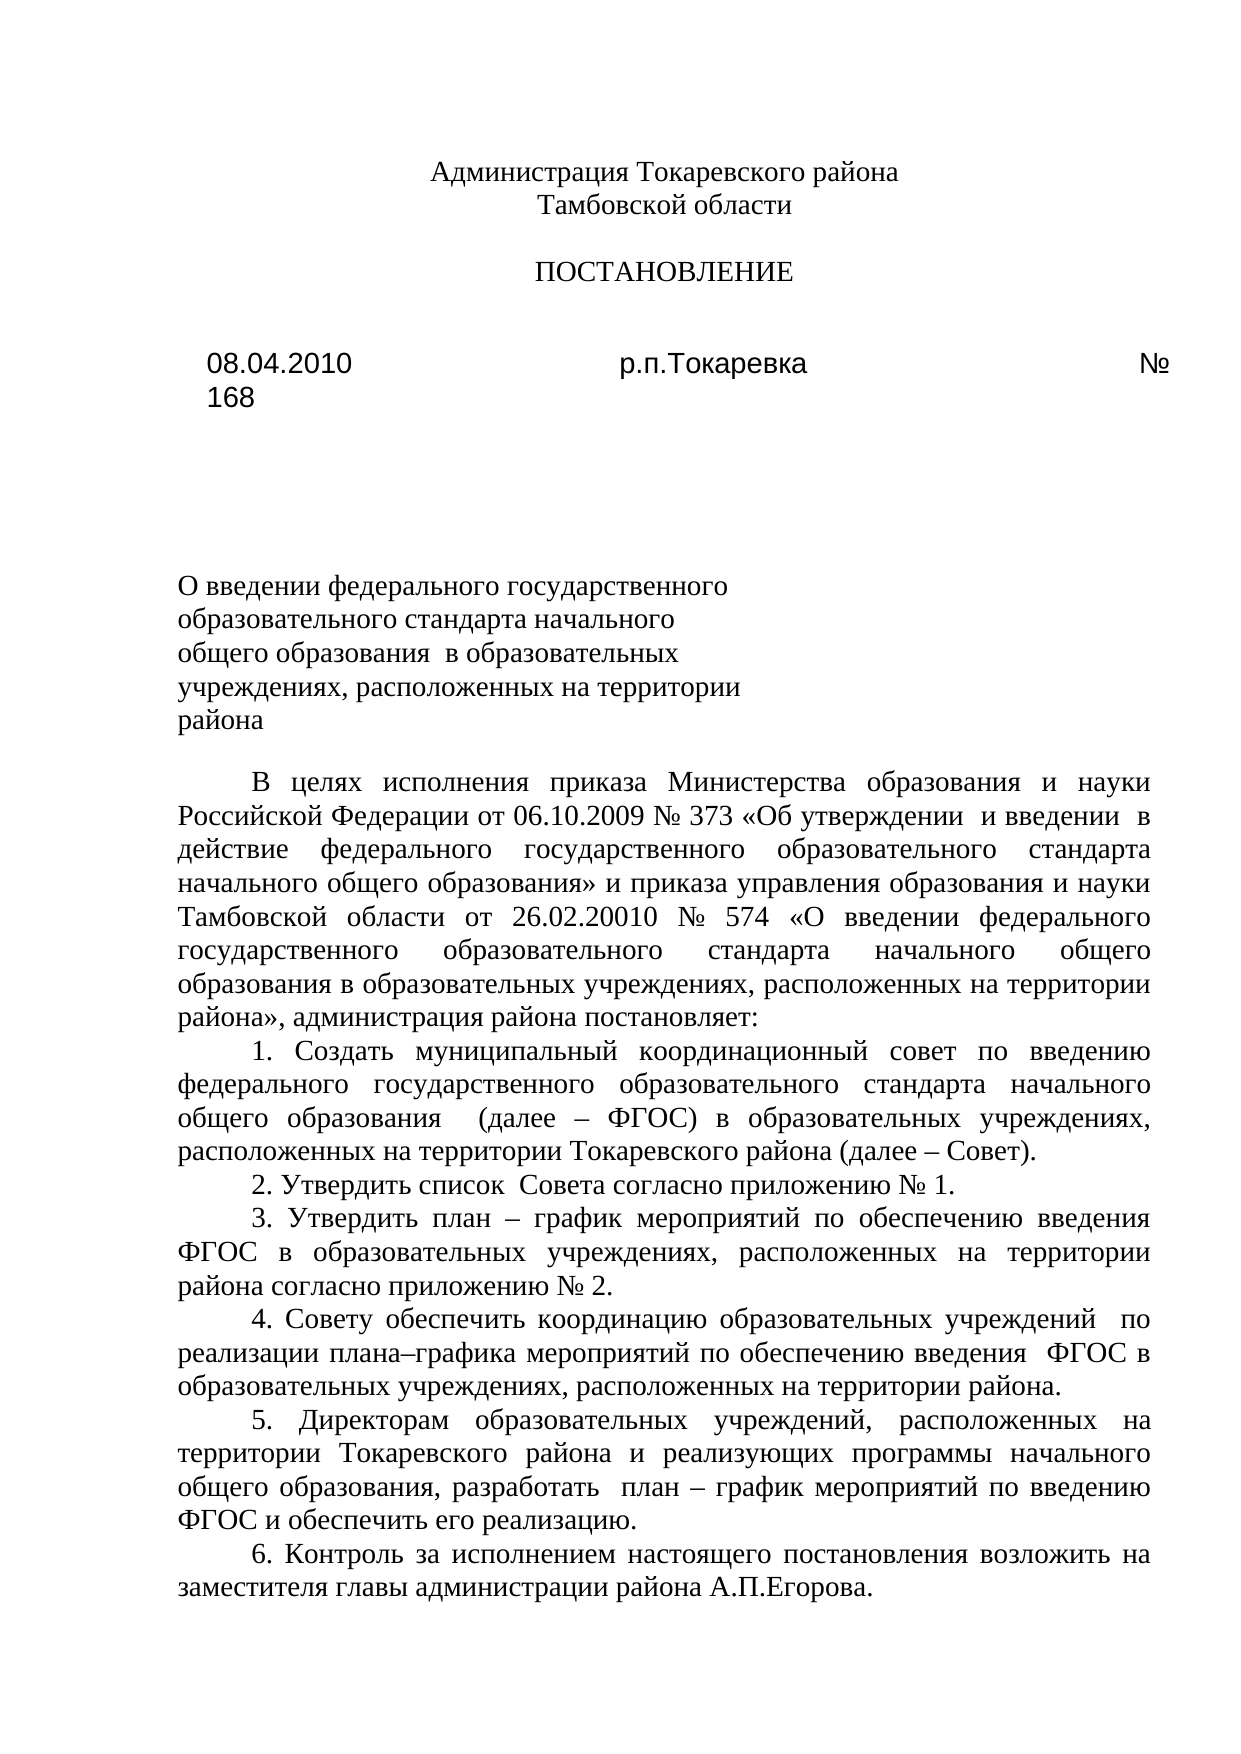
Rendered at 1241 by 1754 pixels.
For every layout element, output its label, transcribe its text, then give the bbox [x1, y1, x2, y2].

text 4. Совету обеспечить координацию образовательных учреждений по реализации плана–графика мероприятий по обеспечению введения ФГОС в образовательных учреждениях, расположенных на территории района. [177, 1301, 1152, 1402]
text Администрация Токаревского района [177, 154, 1152, 187]
text учреждениях, расположенных на территории [177, 669, 1152, 702]
text О введении федерального государственного [177, 568, 1152, 602]
text района [177, 702, 1152, 736]
text ПОСТАНОВЛЕНИЕ [177, 254, 1152, 288]
text В целях исполнения приказа Министерства образования и науки Российской Федерации от 06.10.2009 № 373 «Об утверждении и введении в действие федерального государственного образовательного стандарта начального общего образования» и приказа управления образования и науки Тамбовской области от 26.02.20010 № 574 «О введении федерального государственного образовательного стандарта начального общего образования в образовательных учреждениях, расположенных на территории района», администрация района постановляет: [177, 764, 1152, 1033]
title 08.04.2010 р.п.Токаревка № 168 [206, 346, 1195, 413]
text 2. Утвердить список Совета согласно приложению № 1. [177, 1167, 1152, 1201]
text Тамбовской области [177, 187, 1152, 221]
text общего образования в образовательных [177, 635, 1152, 669]
text 3. Утвердить план – график мероприятий по обеспечению введения ФГОС в образовательных учреждениях, расположенных на территории района согласно приложению № 2. [177, 1201, 1152, 1301]
text 1. Создать муниципальный координационный совет по введению федерального государственного образовательного стандарта начального общего образования (далее – ФГОС) в образовательных учреждениях, расположенных на территории Токаревского района (далее – Совет). [177, 1033, 1152, 1167]
text 5. Директорам образовательных учреждений, расположенных на территории Токаревского района и реализующих программы начального общего образования, разработать план – график мероприятий по введению ФГОС и обеспечить его реализацию. [177, 1402, 1152, 1536]
text образовательного стандарта начального [177, 602, 1152, 635]
text 6. Контроль за исполнением настоящего постановления возложить на заместителя главы администрации района А.П.Егорова. [177, 1536, 1152, 1603]
